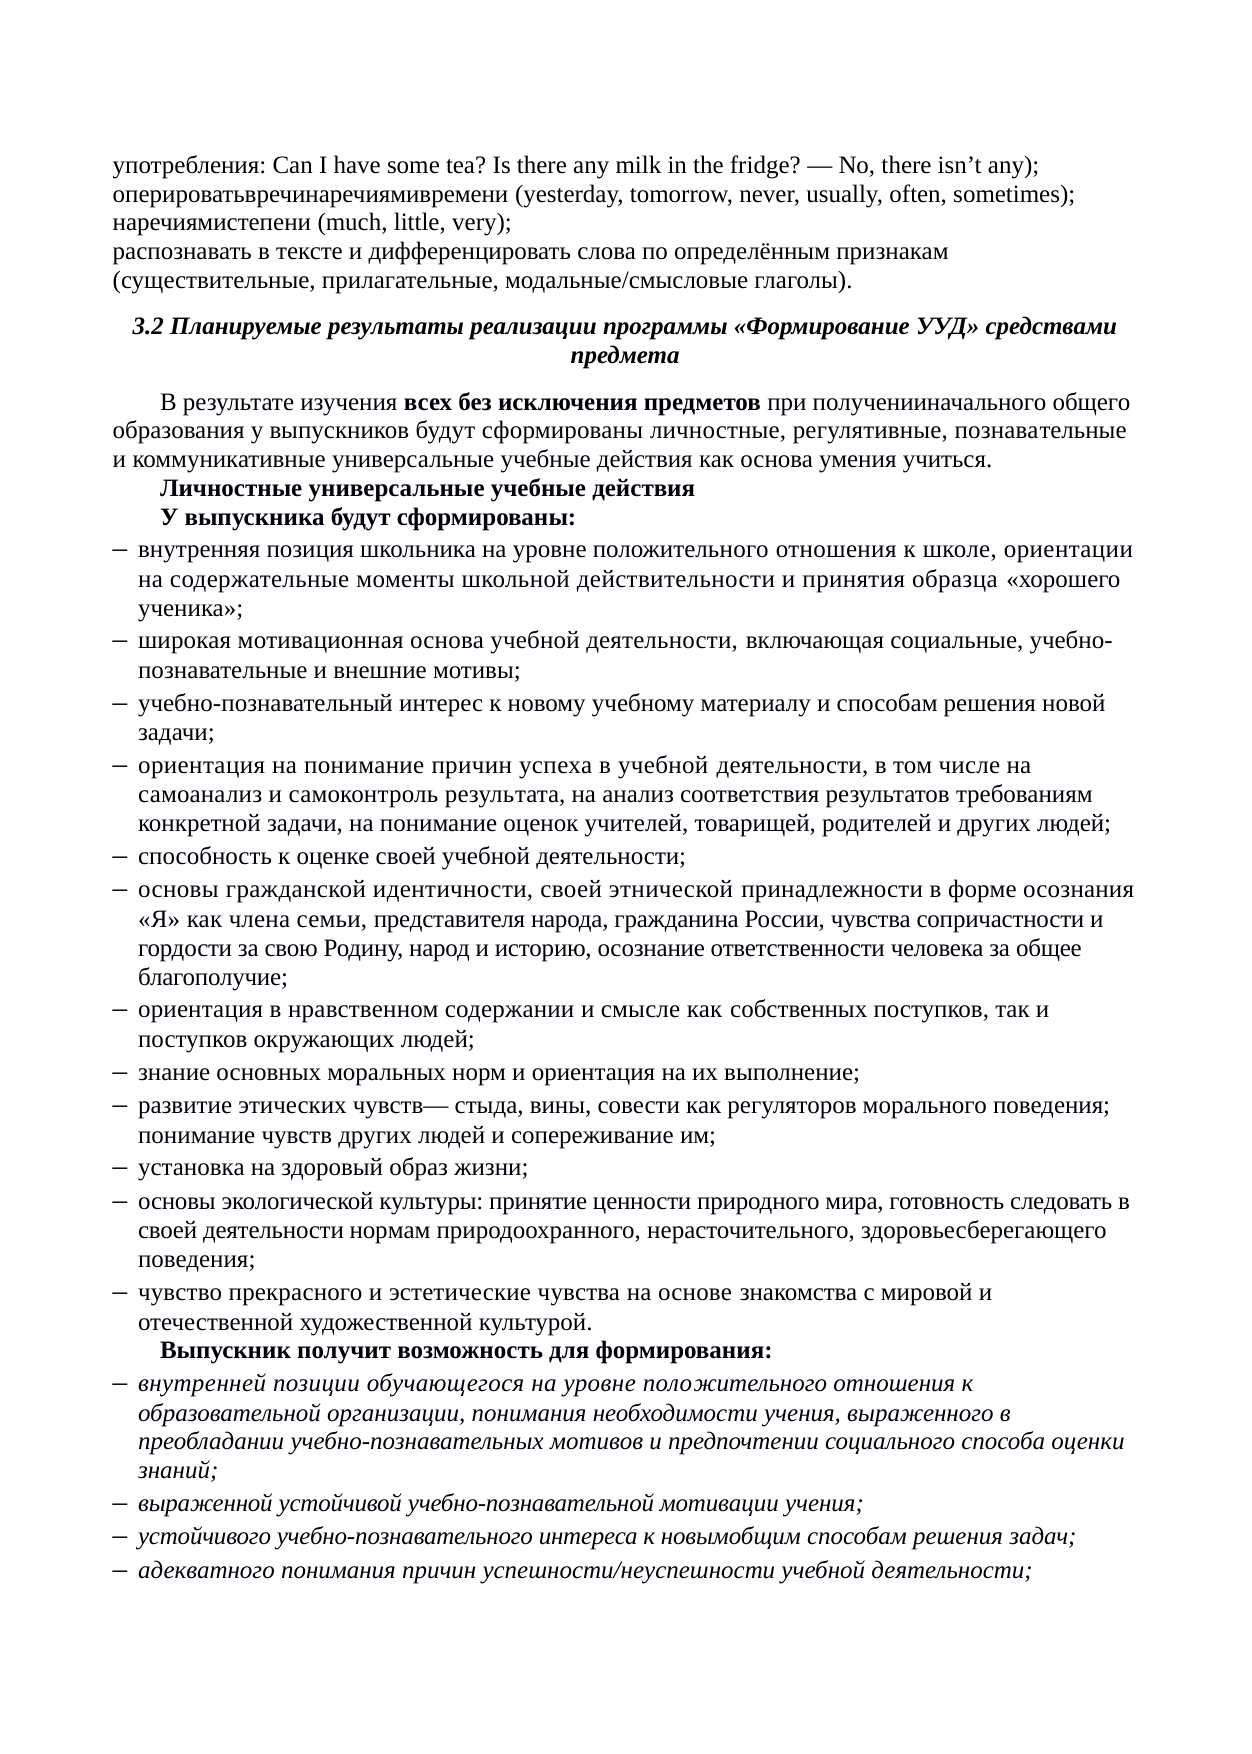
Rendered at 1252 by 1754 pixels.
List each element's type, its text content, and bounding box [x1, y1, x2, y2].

text В результате изучения всех без исключения предметов при полученииначального общего образования у выпускников будут сформированы личностные, регулятивные, познавательные и коммуникативные универсальные учебные действия как основа умения учиться. [112, 387, 1139, 473]
text распознавать в тексте и дифференцировать слова по определённым признакам (существительные, прилагательные, модальные/смысловые глаголы). [112, 236, 1139, 294]
list установка на здоровый образ жизни; [112, 1148, 1139, 1182]
list чувство прекрасного и эстетические чувства на основе знакомства с мировой и отечественной художественной культурой. [112, 1273, 1139, 1335]
text Личностные универсальные учебные действия [112, 473, 1139, 502]
list адекватного понимания причин успешности/неуспешности учебной деятельности; [112, 1551, 1139, 1584]
subtitle 3.2 Планируемые результаты реализации программы «Формирование УУД» средствами предмета [112, 311, 1139, 369]
text Выпускник получит возможность для формирования: [112, 1335, 1139, 1364]
list выраженной устойчивой учебно-познавательной мотивации учения; [112, 1484, 1139, 1517]
list ориентация на понимание причин успеха в учебной деятельности, в том числе на самоанализ и самоконтроль результата, на анализ соответствия результатов требованиям конкретной задачи, на понимание оценок учителей, товарищей, родителей и других людей; [112, 746, 1139, 837]
list внутренней позиции обучающегося на уровне положительного отношения к образовательной организации, понимания необходимости учения, выраженного в преобладании учебно-познавательных мотивов и предпочтении социального способа оценки знаний; [112, 1364, 1139, 1484]
list учебно-познавательный интерес к новому учебному материалу и способам решения новой задачи; [112, 684, 1139, 746]
list ориентация в нравственном содержании и смысле как собственных поступков, так и поступков окружающих людей; [112, 990, 1139, 1053]
text оперироватьвречинаречиямивремени (yesterday, tomorrow, never, usually, often, sometimes); наречиямистепени (much, little, very); [112, 179, 1139, 236]
list основы экологической культуры: принятие ценности природного мира, готовность следовать в своей деятельности нормам природоохранного, нерасточительного, здоровьесберегающего поведения; [112, 1182, 1139, 1273]
list устойчивого учебно-познавательного интереса к новымобщим способам решения задач; [112, 1517, 1139, 1551]
text употребления: Can I have some tea? Is there any milk in the fridge? — No, there isn’t any); [112, 150, 1139, 179]
list знание основных моральных норм и ориентация на их выполнение; [112, 1053, 1139, 1086]
text У выпускника будут сформированы: [112, 502, 1139, 530]
list внутренняя позиция школьника на уровне положительного отношения к школе, ориентации на содержательные моменты школьной действительности и принятия образца «хорошего ученика»; [112, 530, 1139, 621]
list основы гражданской идентичности, своей этнической принадлежности в форме осознания «Я» как члена семьи, представителя народа, гражданина России, чувства сопричастности и гордости за свою Родину, народ и историю, осознание ответственности человека за общее благополучие; [112, 871, 1139, 990]
list широкая мотивационная основа учебной деятельности, включающая социальные, учебно-познавательные и внешние мотивы; [112, 621, 1139, 684]
list развитие этических чувств— стыда, вины, совести как регуляторов морального поведения; понимание чувств других людей и сопереживание им; [112, 1086, 1139, 1148]
list способность к оценке своей учебной деятельности; [112, 837, 1139, 871]
